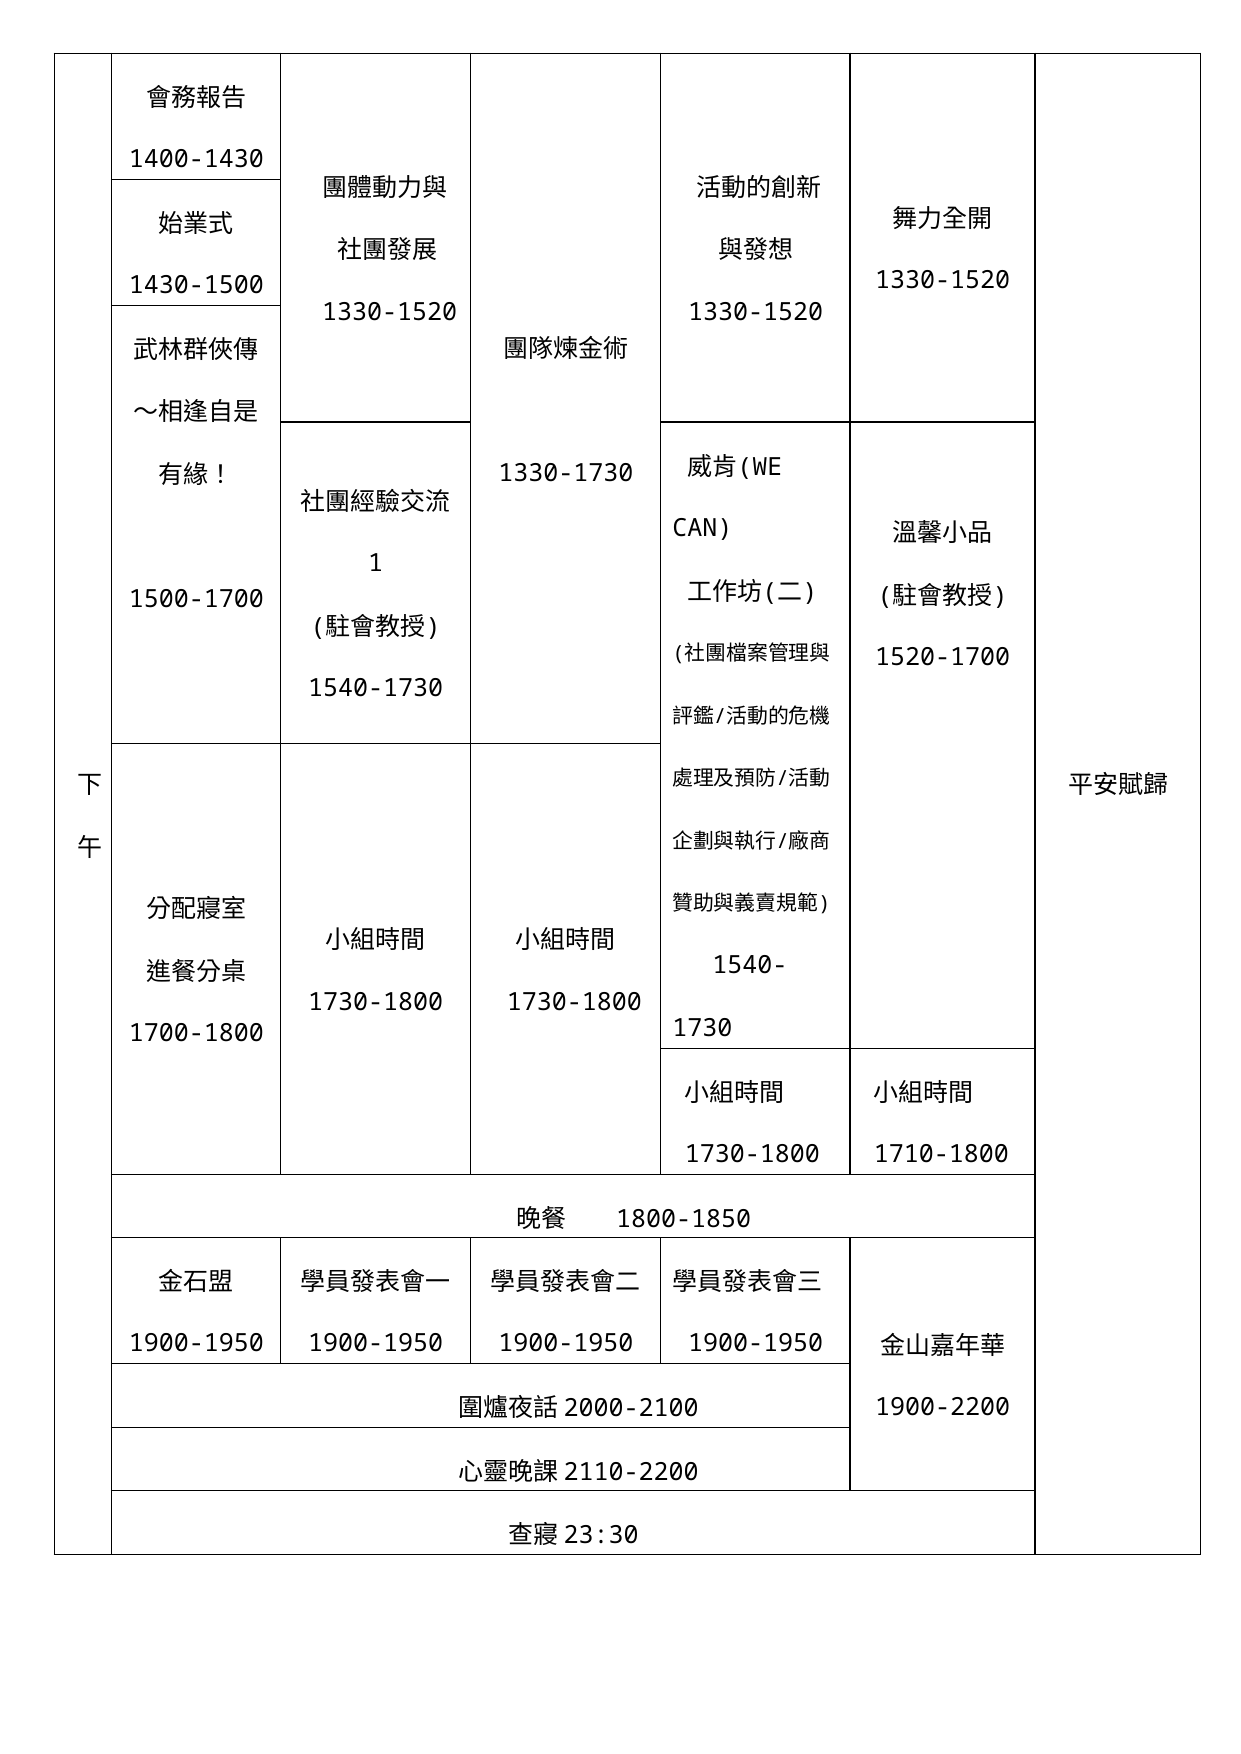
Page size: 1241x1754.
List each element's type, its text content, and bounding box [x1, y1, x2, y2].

table_cell 會務報告 1400-1430 [112, 54, 280, 179]
table_cell 團體動力與 社團發展 1330-1520 [281, 54, 470, 421]
table_cell 心靈晚課2110-2200 [112, 1428, 849, 1490]
table_cell 學員發表會三 1900-1950 [661, 1238, 849, 1363]
table_cell [851, 743, 1034, 1047]
table_cell 小組時間 1730-1800 [661, 1049, 849, 1173]
table_cell 小組時間 1730-1800 [281, 744, 470, 1173]
table_cell 活動的創新 與發想 1330-1520 [661, 54, 849, 421]
table_cell 金石盟 1900-1950 [112, 1238, 280, 1363]
table_cell 團隊煉金術 1330-1730 [471, 54, 660, 743]
table_cell 學員發表會二 1900-1950 [471, 1238, 660, 1363]
table_cell 圍爐夜話2000-2100 [112, 1364, 849, 1427]
table_cell 溫馨小品 (駐會教授) 1520-1700 [851, 423, 1034, 743]
table_cell 始業式 1430-1500 [112, 180, 280, 305]
table_cell 下午 [55, 54, 111, 1554]
table_cell 分配寢室 進餐分桌 1700-1800 [112, 744, 280, 1173]
table_cell 社團經驗交流1 (駐會教授) 1540-1730 [281, 423, 470, 743]
table_cell 晚餐 1800-1850 [112, 1175, 1034, 1237]
table_cell 小組時間 1730-1800 [471, 744, 660, 1173]
table_cell 金山嘉年華 1900-2200 [851, 1238, 1034, 1490]
table_cell 學員發表會一 1900-1950 [281, 1238, 470, 1363]
table_cell 威肯(WE CAN) 工作坊(二) (社團檔案管理與評鑑/活動的危機處理及預防/活動企劃與執行/廠商贊助與義賣規範) 1540-1730 [661, 423, 849, 1047]
table_cell 武林群俠傳～相逢自是有緣！ 1500-1700 [112, 306, 280, 743]
table_cell 舞力全開 1330-1520 [851, 54, 1034, 421]
table_cell 小組時間 1710-1800 [851, 1049, 1034, 1173]
table_cell 平安賦歸 [1036, 54, 1200, 1554]
table_cell 查寢23:30 [112, 1491, 1034, 1554]
